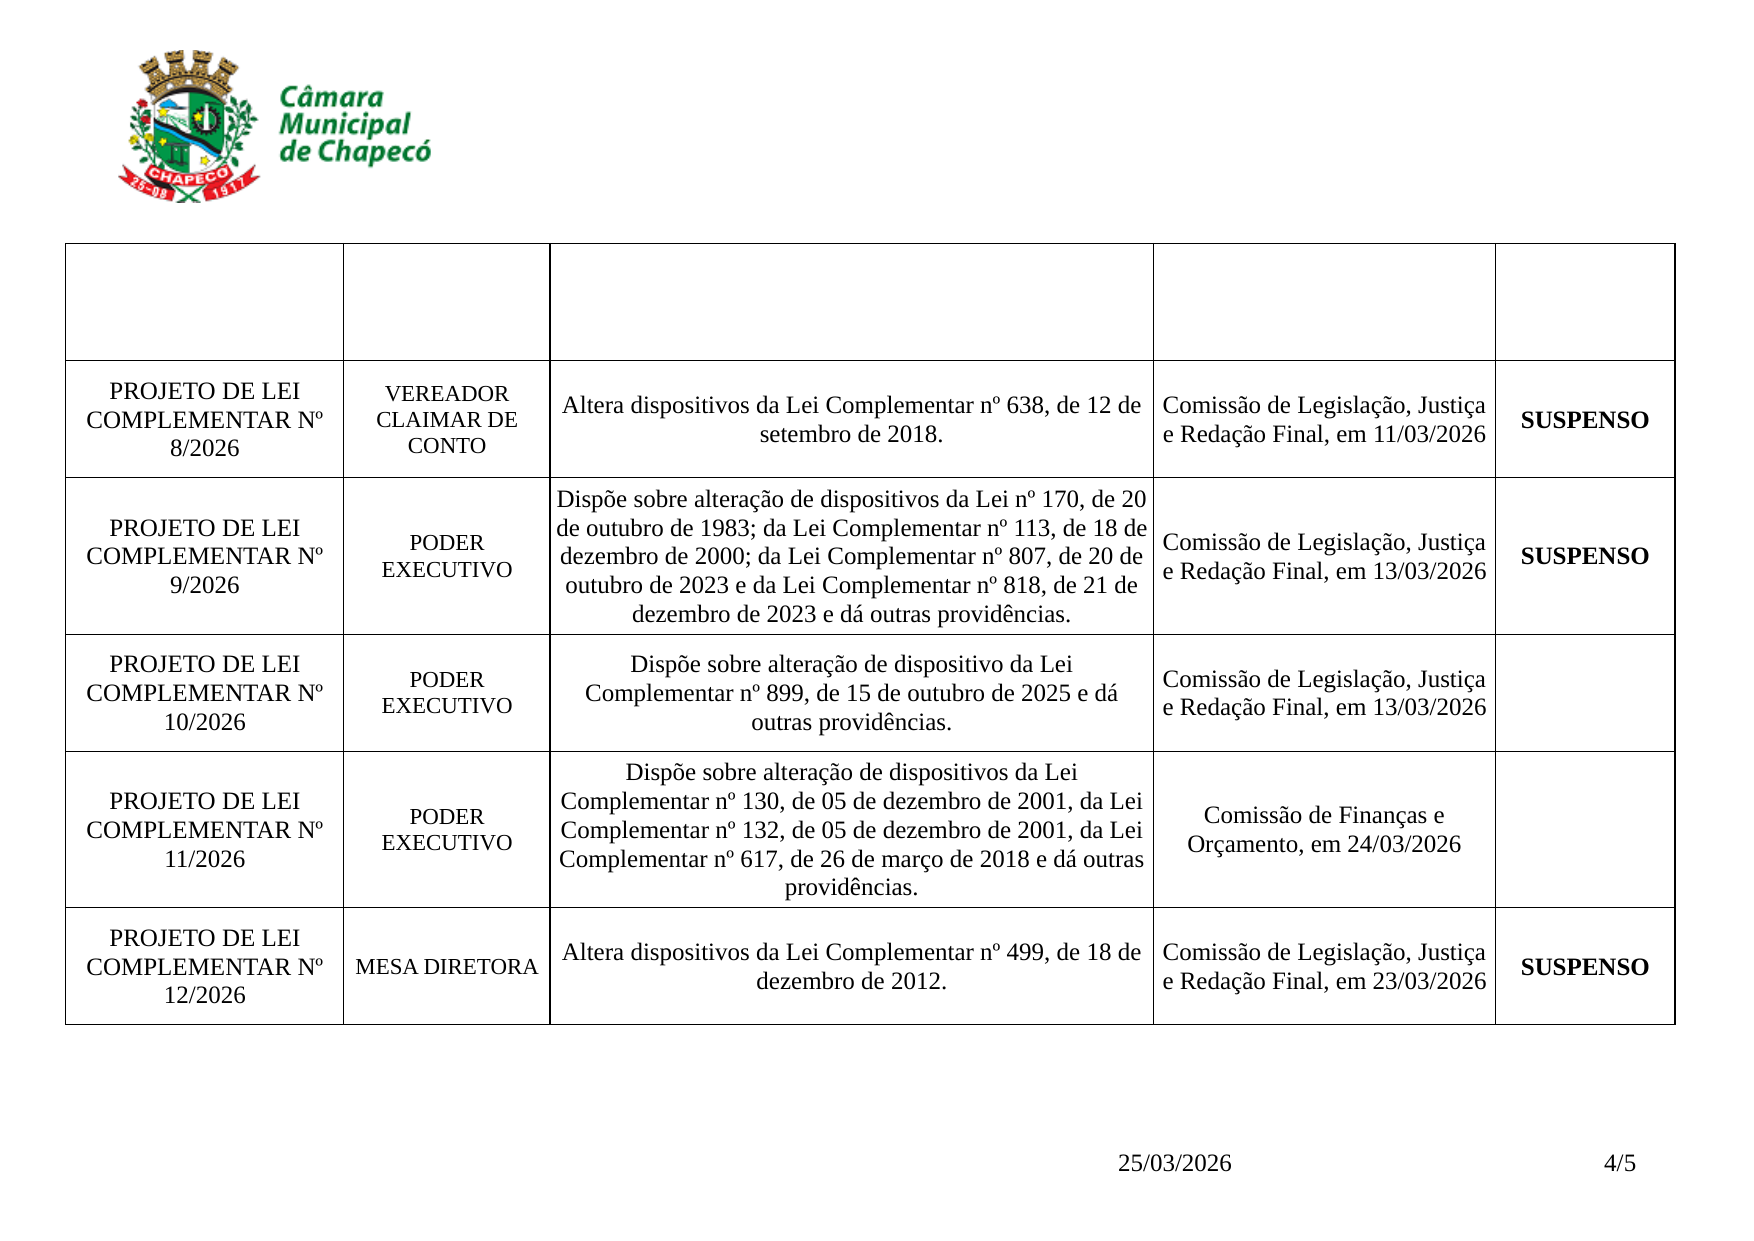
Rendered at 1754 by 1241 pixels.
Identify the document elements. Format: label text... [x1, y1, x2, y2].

table_cell [551, 244, 1153, 360]
table_cell Comissão de Legislação, Justiça e Redação Final, em 11/03/2026 [1154, 361, 1495, 477]
table_cell PROJETO DE LEI COMPLEMENTAR Nº 10/2026 [66, 635, 343, 751]
table_cell [1496, 752, 1674, 907]
table_cell [66, 244, 343, 360]
table_cell SUSPENSO [1496, 361, 1674, 477]
table_cell [344, 244, 549, 360]
table_cell VEREADOR CLAIMAR DE CONTO [344, 361, 549, 477]
table_cell PROJETO DE LEI COMPLEMENTAR Nº 9/2026 [66, 478, 343, 633]
table_cell Comissão de Finanças e Orçamento, em 24/03/2026 [1154, 752, 1495, 907]
table_cell PROJETO DE LEI COMPLEMENTAR Nº 12/2026 [66, 908, 343, 1024]
table_cell PODER EXECUTIVO [344, 635, 549, 751]
table_cell Comissão de Legislação, Justiça e Redação Final, em 13/03/2026 [1154, 635, 1495, 751]
table_cell Comissão de Legislação, Justiça e Redação Final, em 23/03/2026 [1154, 908, 1495, 1024]
table_cell PODER EXECUTIVO [344, 752, 549, 907]
table_cell PROJETO DE LEI COMPLEMENTAR Nº 8/2026 [66, 361, 343, 477]
table_cell PODER EXECUTIVO [344, 478, 549, 633]
table_cell Dispõe sobre alteração de dispositivos da Lei Complementar nº 130, de 05 de dezembro de 2001, da Lei Complementar nº 132, de 05 de dezembro de 2001, da Lei Complementar nº 617, de 26 de março de 2018 e dá outras providências. [551, 752, 1153, 907]
picture [118, 50, 431, 203]
table_cell Dispõe sobre alteração de dispositivo da Lei Complementar nº 899, de 15 de outubro de 2025 e dá outras providências. [551, 635, 1153, 751]
table_cell Altera dispositivos da Lei Complementar nº 638, de 12 de setembro de 2018. [551, 361, 1153, 477]
table_cell [1154, 244, 1495, 360]
table_cell Dispõe sobre alteração de dispositivos da Lei nº 170, de 20 de outubro de 1983; da Lei Complementar nº 113, de 18 de dezembro de 2000; da Lei Complementar nº 807, de 20 de outubro de 2023 e da Lei Complementar nº 818, de 21 de dezembro de 2023 e dá outras providências. [551, 478, 1153, 633]
table_cell Altera dispositivos da Lei Complementar nº 499, de 18 de dezembro de 2012. [551, 908, 1153, 1024]
table_cell SUSPENSO [1496, 478, 1674, 633]
table_cell SUSPENSO [1496, 908, 1674, 1024]
table_cell [1496, 244, 1674, 360]
table_cell MESA DIRETORA [344, 908, 549, 1024]
table_cell [1496, 635, 1674, 751]
table_cell PROJETO DE LEI COMPLEMENTAR Nº 11/2026 [66, 752, 343, 907]
table_cell Comissão de Legislação, Justiça e Redação Final, em 13/03/2026 [1154, 478, 1495, 633]
